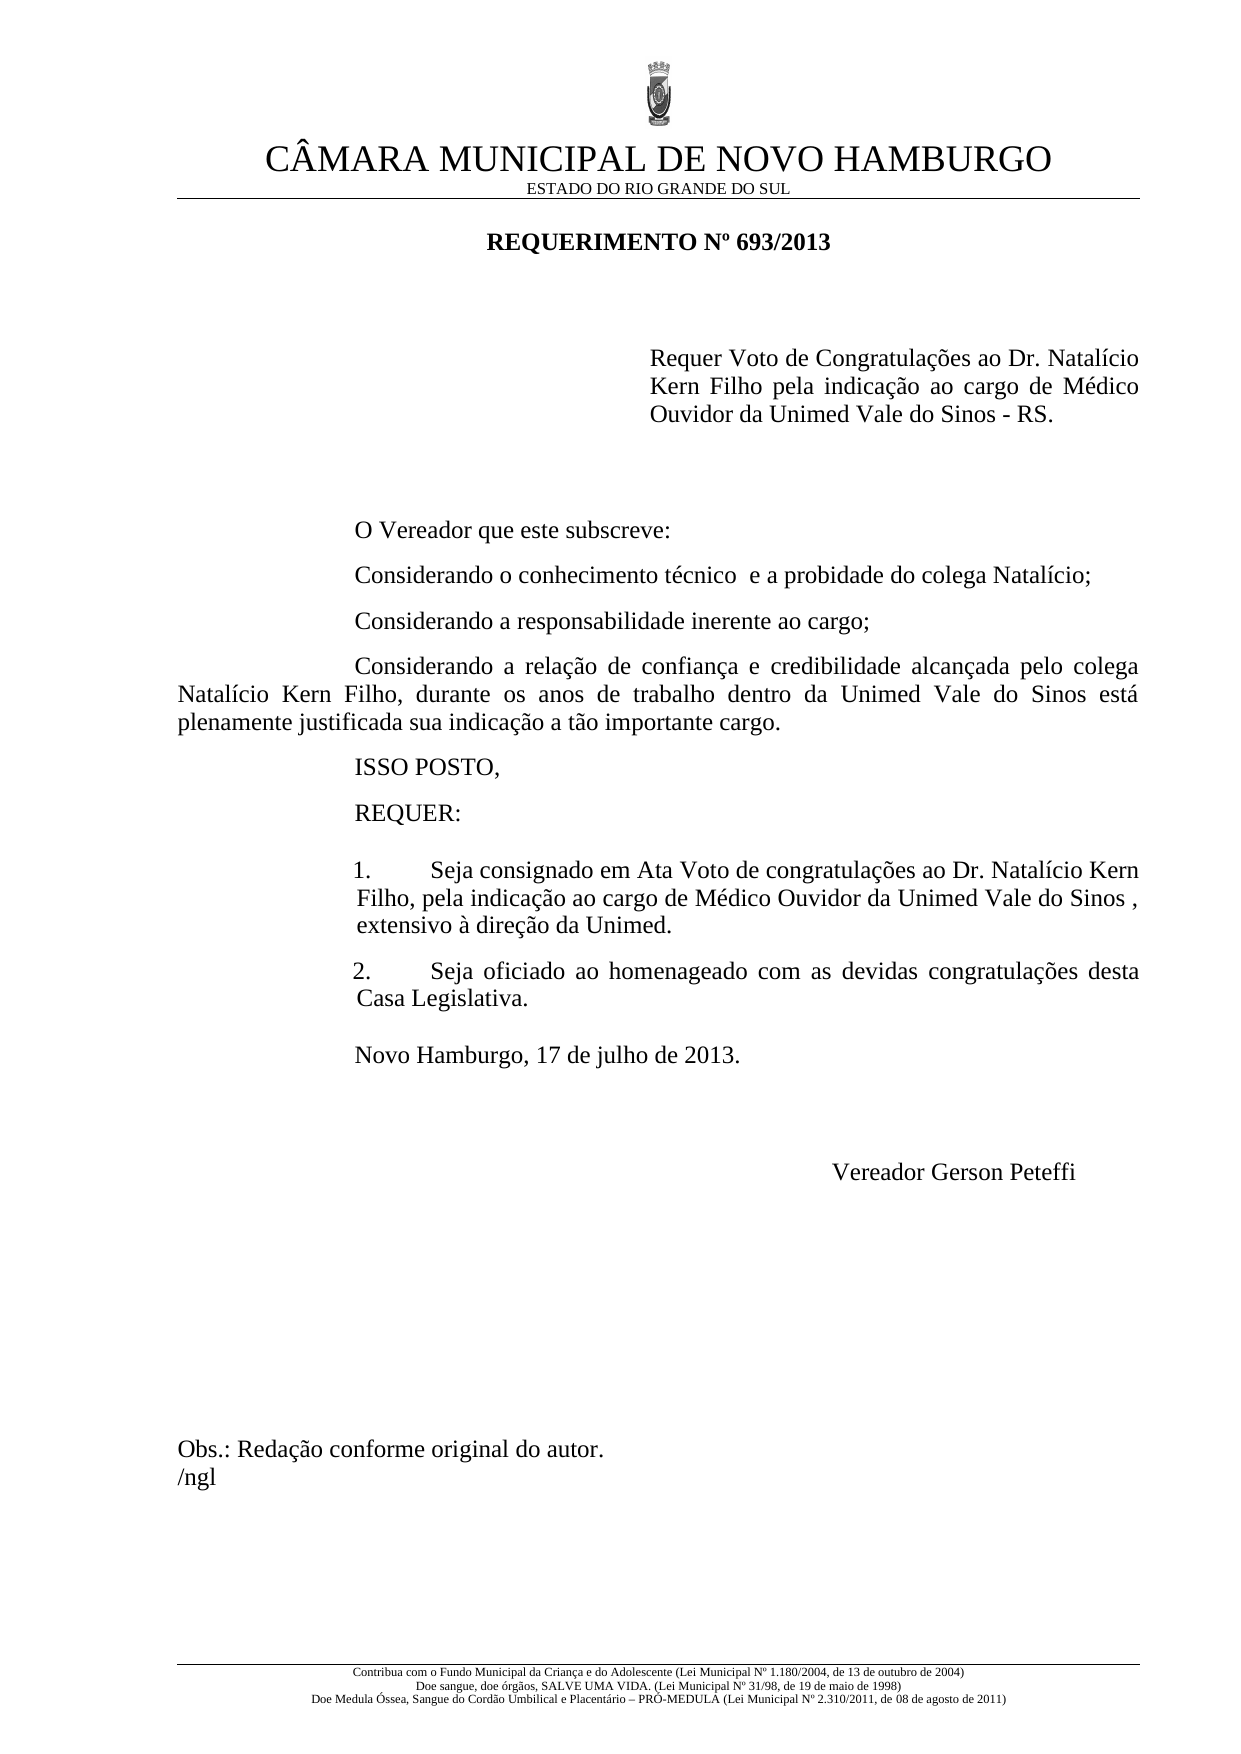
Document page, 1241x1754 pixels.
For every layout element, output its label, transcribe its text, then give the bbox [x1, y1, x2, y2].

text /ngl [177, 1463, 1140, 1490]
text 2. Seja oficiado ao homenageado com as devidas congratulações desta Casa Legislativa. [352, 957, 1140, 1012]
text Considerando a responsabilidade inerente ao cargo; [177, 607, 1140, 635]
text Considerando o conhecimento técnico e a probidade do colega Natalício; [177, 562, 1140, 589]
text Vereador Gerson Peteffi [768, 1158, 1140, 1186]
text O Vereador que este subscreve: [177, 516, 1140, 544]
text REQUER: [177, 799, 1140, 826]
title REQUERIMENTO Nº 693/2013 [177, 228, 1140, 256]
text 1. Seja consignado em Ata Voto de congratulações ao Dr. Natalício Kern Filho, pela indicação ao cargo de Médico Ouvidor da Unimed Vale do Sinos , extensivo à direção da Unimed. [352, 856, 1140, 939]
text ISSO POSTO, [177, 753, 1140, 781]
text Considerando a relação de confiança e credibilidade alcançada pelo colega Natalício Kern Filho, durante os anos de trabalho dentro da Unimed Vale do Sinos está plenamente justificada sua indicação a tão importante cargo. [177, 652, 1140, 736]
text Novo Hamburgo, 17 de julho de 2013. [177, 1042, 1140, 1069]
text Obs.: Redação conforme original do autor. [177, 1435, 1140, 1463]
text Requer Voto de Congratulações ao Dr. Natalício Kern Filho pela indicação ao cargo de Médico Ouvidor da Unimed Vale do Sinos - RS. [649, 344, 1140, 428]
